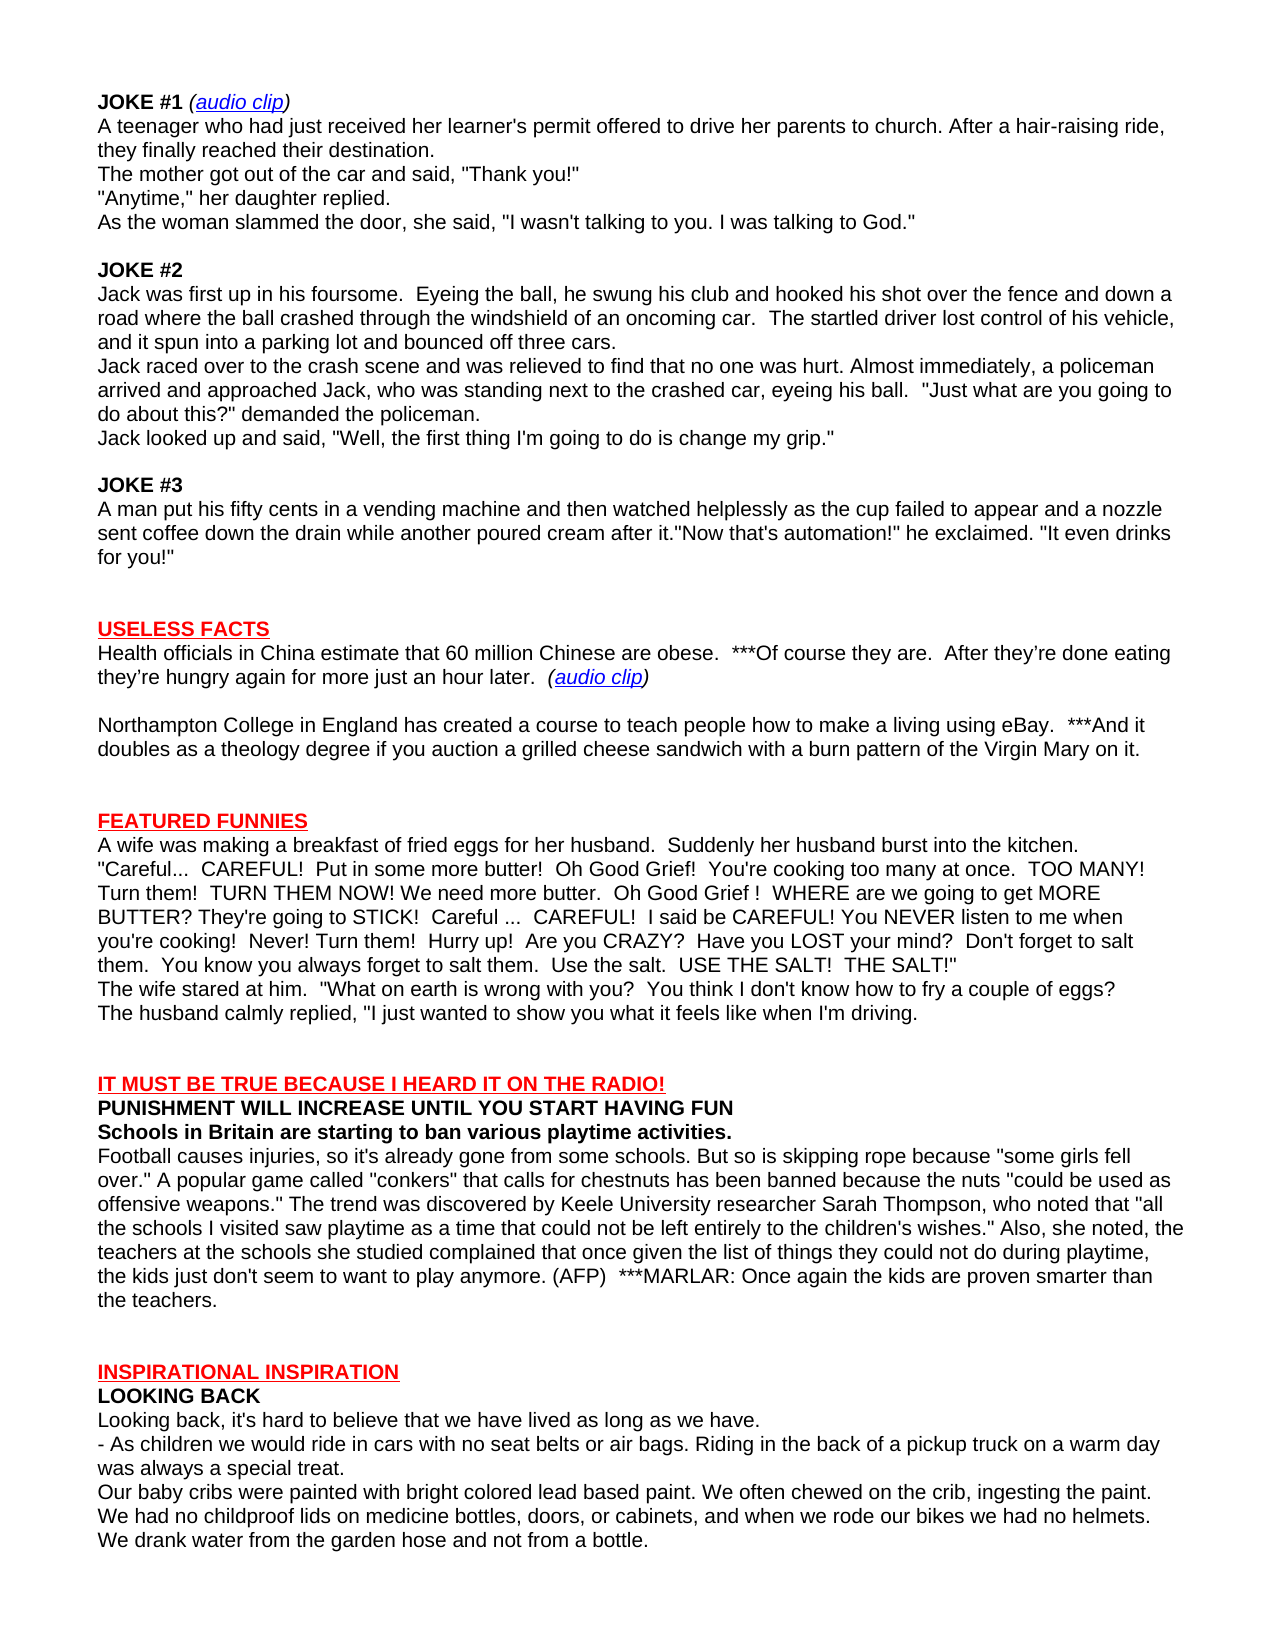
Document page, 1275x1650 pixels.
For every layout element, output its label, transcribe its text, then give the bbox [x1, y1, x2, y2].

text JOKE #1 (audio clip) [97, 90, 1185, 114]
text - As children we would ride in cars with no seat belts or air bags. Riding in the back of a pickup truck on a warm day was always a special treat. [97, 1432, 1185, 1479]
text Jack raced over to the crash scene and was relieved to find that no one was hurt. Almost immediately, a policeman arrived and approached Jack, who was standing next to the crashed car, eyeing his ball. "Just what are you going to do about this?" demanded the policeman. [97, 353, 1185, 425]
text Football causes injuries, so it's already gone from some schools. But so is skipping rope because "some girls fell over." A popular game called "conkers" that calls for chestnuts has been banned because the nuts "could be used as offensive weapons." The trend was discovered by Keele University researcher Sarah Thompson, who noted that "all the schools I visited saw playtime as a time that could not be left entirely to the children's wishes." Also, she noted, the teachers at the schools she studied complained that once given the list of things they could not do during playtime, the kids just don't seem to want to play anymore. (AFP) ***MARLAR: Once again the kids are proven smarter than the teachers. [97, 1144, 1185, 1312]
text "Anytime," her daughter replied. [97, 186, 1185, 210]
text IT MUST BE TRUE BECAUSE I HEARD IT ON THE RADIO! [97, 1072, 1185, 1096]
text Health officials in China estimate that 60 million Chinese are obese. ***Of course they are. After they’re done eating they’re hungry again for more just an hour later. (audio clip) [97, 641, 1185, 689]
text We had no childproof lids on medicine bottles, doors, or cabinets, and when we rode our bikes we had no helmets. [97, 1503, 1185, 1527]
text The husband calmly replied, "I just wanted to show you what it feels like when I'm driving. [97, 1000, 1185, 1024]
text PUNISHMENT WILL INCREASE UNTIL YOU START HAVING FUN [97, 1096, 1185, 1120]
text A wife was making a breakfast of fried eggs for her husband. Suddenly her husband burst into the kitchen. "Careful... CAREFUL! Put in some more butter! Oh Good Grief! You're cooking too many at once. TOO MANY! Turn them! TURN THEM NOW! We need more butter. Oh Good Grief ! WHERE are we going to get MORE BUTTER? They're going to STICK! Careful ... CAREFUL! I said be CAREFUL! You NEVER listen to me when you're cooking! Never! Turn them! Hurry up! Are you CRAZY? Have you LOST your mind? Don't forget to salt them. You know you always forget to salt them. Use the salt. USE THE SALT! THE SALT!" [97, 833, 1185, 976]
text Looking back, it's hard to believe that we have lived as long as we have. [97, 1408, 1185, 1432]
text Jack looked up and said, "Well, the first thing I'm going to do is change my grip." [97, 425, 1185, 449]
text As the woman slammed the door, she said, "I wasn't talking to you. I was talking to God." [97, 210, 1185, 234]
text Jack was first up in his foursome. Eyeing the ball, he swung his club and hooked his shot over the fence and down a road where the ball crashed through the windshield of an oncoming car. The startled driver lost control of his vehicle, and it spun into a parking lot and bounced off three cars. [97, 282, 1185, 353]
text Schools in Britain are starting to ban various playtime activities. [97, 1120, 1185, 1144]
text Our baby cribs were painted with bright colored lead based paint. We often chewed on the crib, ingesting the paint. [97, 1479, 1185, 1503]
text The wife stared at him. "What on earth is wrong with you? You think I don't know how to fry a couple of eggs? [97, 976, 1185, 1000]
text FEATURED FUNNIES [97, 809, 1185, 833]
text The mother got out of the car and said, "Thank you!" [97, 162, 1185, 186]
text A man put his fifty cents in a vending machine and then watched helplessly as the cup failed to appear and a nozzle sent coffee down the drain while another poured cream after it. "Now that's automation!" he exclaimed. "It even drinks for you!" [97, 497, 1185, 569]
text We drank water from the garden hose and not from a bottle. [97, 1527, 1185, 1551]
text A teenager who had just received her learner's permit offered to drive her parents to church. After a hair-raising ride, they finally reached their destination. [97, 114, 1185, 162]
text USELESS FACTS [97, 617, 1185, 641]
text JOKE #2 [97, 258, 1185, 282]
text LOOKING BACK [97, 1384, 1185, 1408]
text INSPIRATIONAL INSPIRATION [97, 1360, 1185, 1384]
text JOKE #3 [97, 473, 1185, 497]
text Northampton College in England has created a course to teach people how to make a living using eBay. ***And it doubles as a theology degree if you auction a grilled cheese sandwich with a burn pattern of the Virgin Mary on it. [97, 713, 1185, 761]
